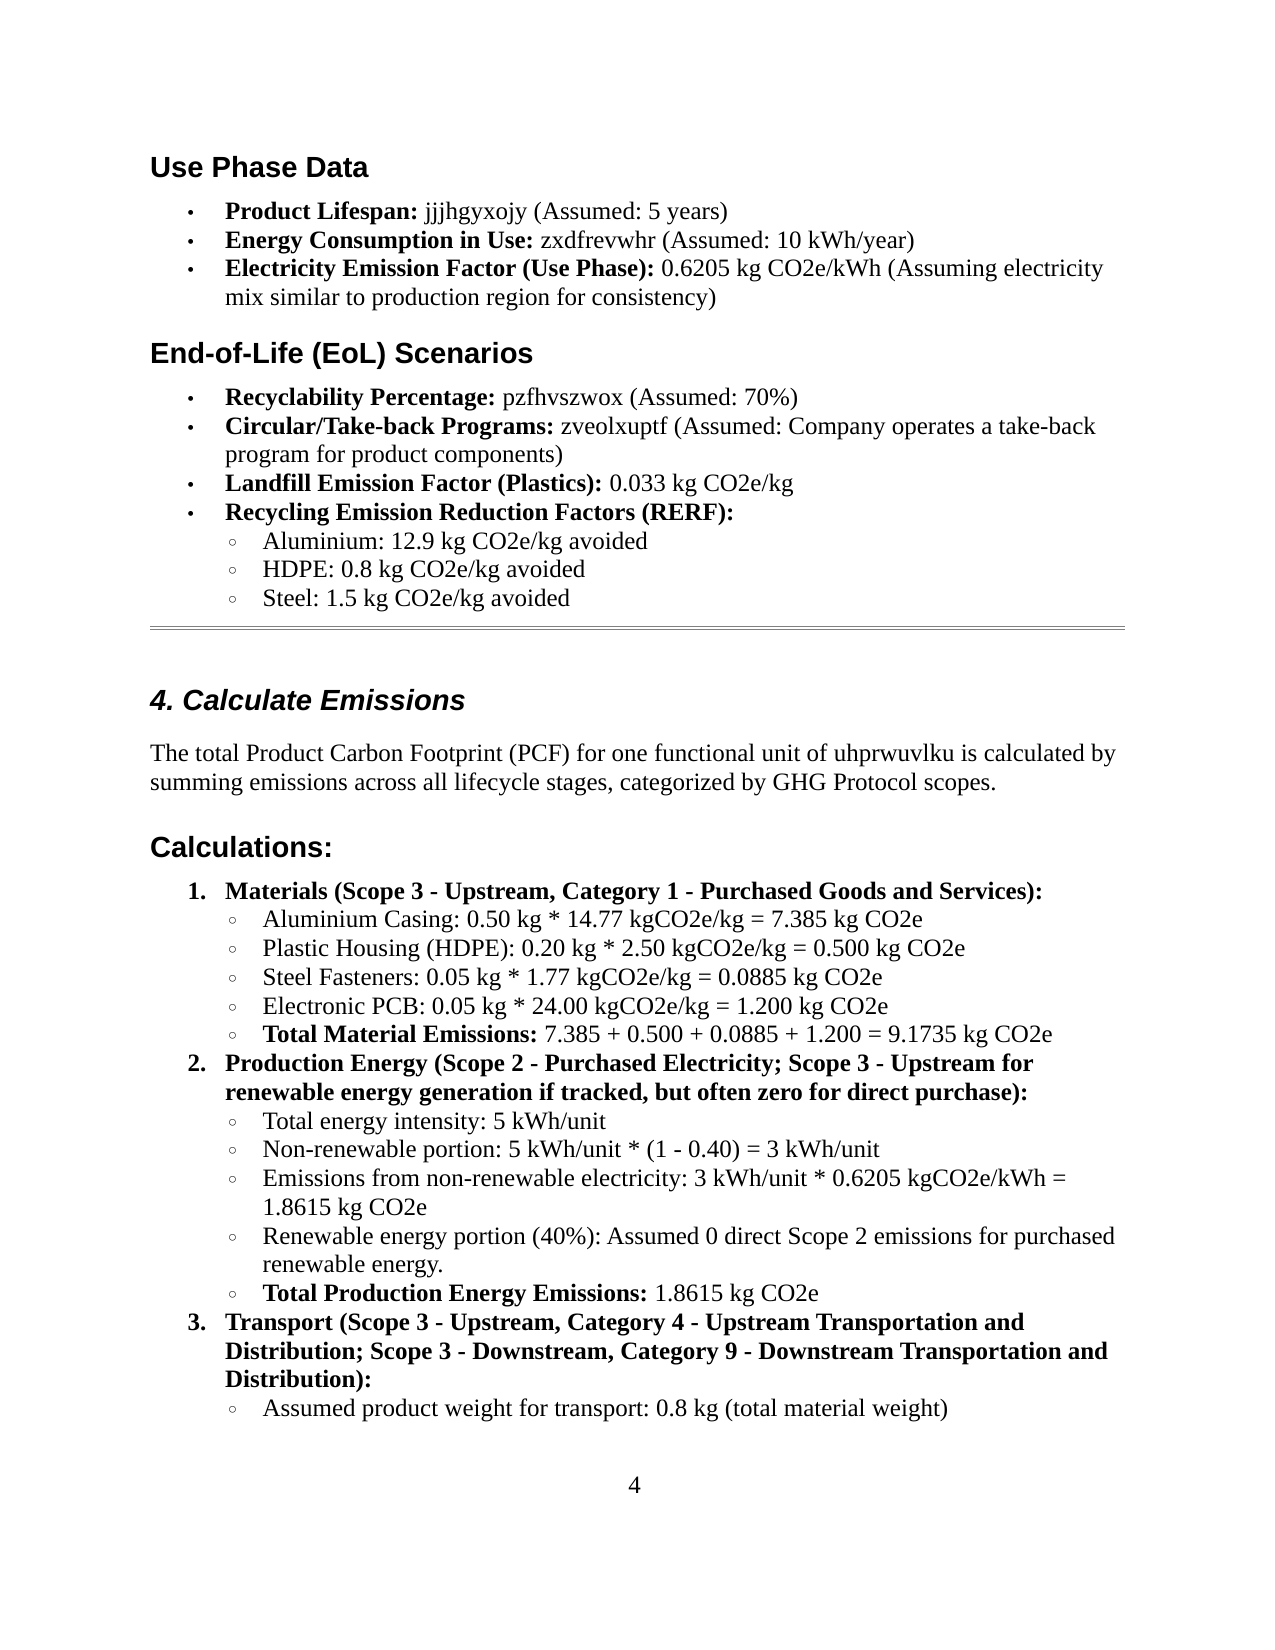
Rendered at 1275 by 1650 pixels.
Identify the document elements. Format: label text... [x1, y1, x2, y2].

list Production Energy (Scope 2 - Purchased Electricity; Scope 3 - Upstream for renewable energy generation if tracked, but often zero for direct purchase): [187, 1048, 1125, 1106]
subtitle End-of-Life (EoL) Scenarios [150, 336, 1125, 369]
list Transport (Scope 3 - Upstream, Category 4 - Upstream Transportation and Distribution; Scope 3 - Downstream, Category 9 - Downstream Transportation and Distribution): [187, 1307, 1125, 1393]
subtitle Calculations: [150, 830, 1125, 863]
list Assumed product weight for transport: 0.8 kg (total material weight) [225, 1393, 1125, 1422]
text The total Product Carbon Footprint (PCF) for one functional unit of uhprwuvlku is calculated by summing emissions across all lifecycle stages, categorized by GHG Protocol scopes. [150, 738, 1125, 796]
list Aluminium Casing: 0.50 kg * 14.77 kgCO2e/kg = 7.385 kg CO2e [225, 904, 1125, 933]
list Steel Fasteners: 0.05 kg * 1.77 kgCO2e/kg = 0.0885 kg CO2e [225, 962, 1125, 991]
list Product Lifespan: jjjhgyxojy (Assumed: 5 years) [187, 196, 1125, 225]
subtitle 4. Calculate Emissions [150, 683, 1125, 717]
list Circular/Take-back Programs: zveolxuptf (Assumed: Company operates a take-back program for product components) [187, 411, 1125, 468]
list Plastic Housing (HDPE): 0.20 kg * 2.50 kgCO2e/kg = 0.500 kg CO2e [225, 933, 1125, 962]
list Total Production Energy Emissions: 1.8615 kg CO2e [225, 1278, 1125, 1307]
list Aluminium: 12.9 kg CO2e/kg avoided [225, 526, 1125, 554]
list Steel: 1.5 kg CO2e/kg avoided [225, 583, 1125, 612]
list Energy Consumption in Use: zxdfrevwhr (Assumed: 10 kWh/year) [187, 225, 1125, 253]
list Electricity Emission Factor (Use Phase): 0.6205 kg CO2e/kWh (Assuming electricity mix similar to production region for consistency) [187, 253, 1125, 311]
list Electronic PCB: 0.05 kg * 24.00 kgCO2e/kg = 1.200 kg CO2e [225, 991, 1125, 1019]
list Emissions from non-renewable electricity: 3 kWh/unit * 0.6205 kgCO2e/kWh = 1.8615 kg CO2e [225, 1163, 1125, 1221]
list Recycling Emission Reduction Factors (RERF): [187, 497, 1125, 526]
subtitle Use Phase Data [150, 150, 1125, 183]
list Recyclability Percentage: pzfhvszwox (Assumed: 70%) [187, 382, 1125, 411]
list Total Material Emissions: 7.385 + 0.500 + 0.0885 + 1.200 = 9.1735 kg CO2e [225, 1019, 1125, 1048]
list Renewable energy portion (40%): Assumed 0 direct Scope 2 emissions for purchased renewable energy. [225, 1221, 1125, 1278]
list HDPE: 0.8 kg CO2e/kg avoided [225, 554, 1125, 583]
list Landfill Emission Factor (Plastics): 0.033 kg CO2e/kg [187, 468, 1125, 497]
list Non-renewable portion: 5 kWh/unit * (1 - 0.40) = 3 kWh/unit [225, 1134, 1125, 1163]
list Materials (Scope 3 - Upstream, Category 1 - Purchased Goods and Services): [187, 876, 1125, 904]
list Total energy intensity: 5 kWh/unit [225, 1106, 1125, 1134]
